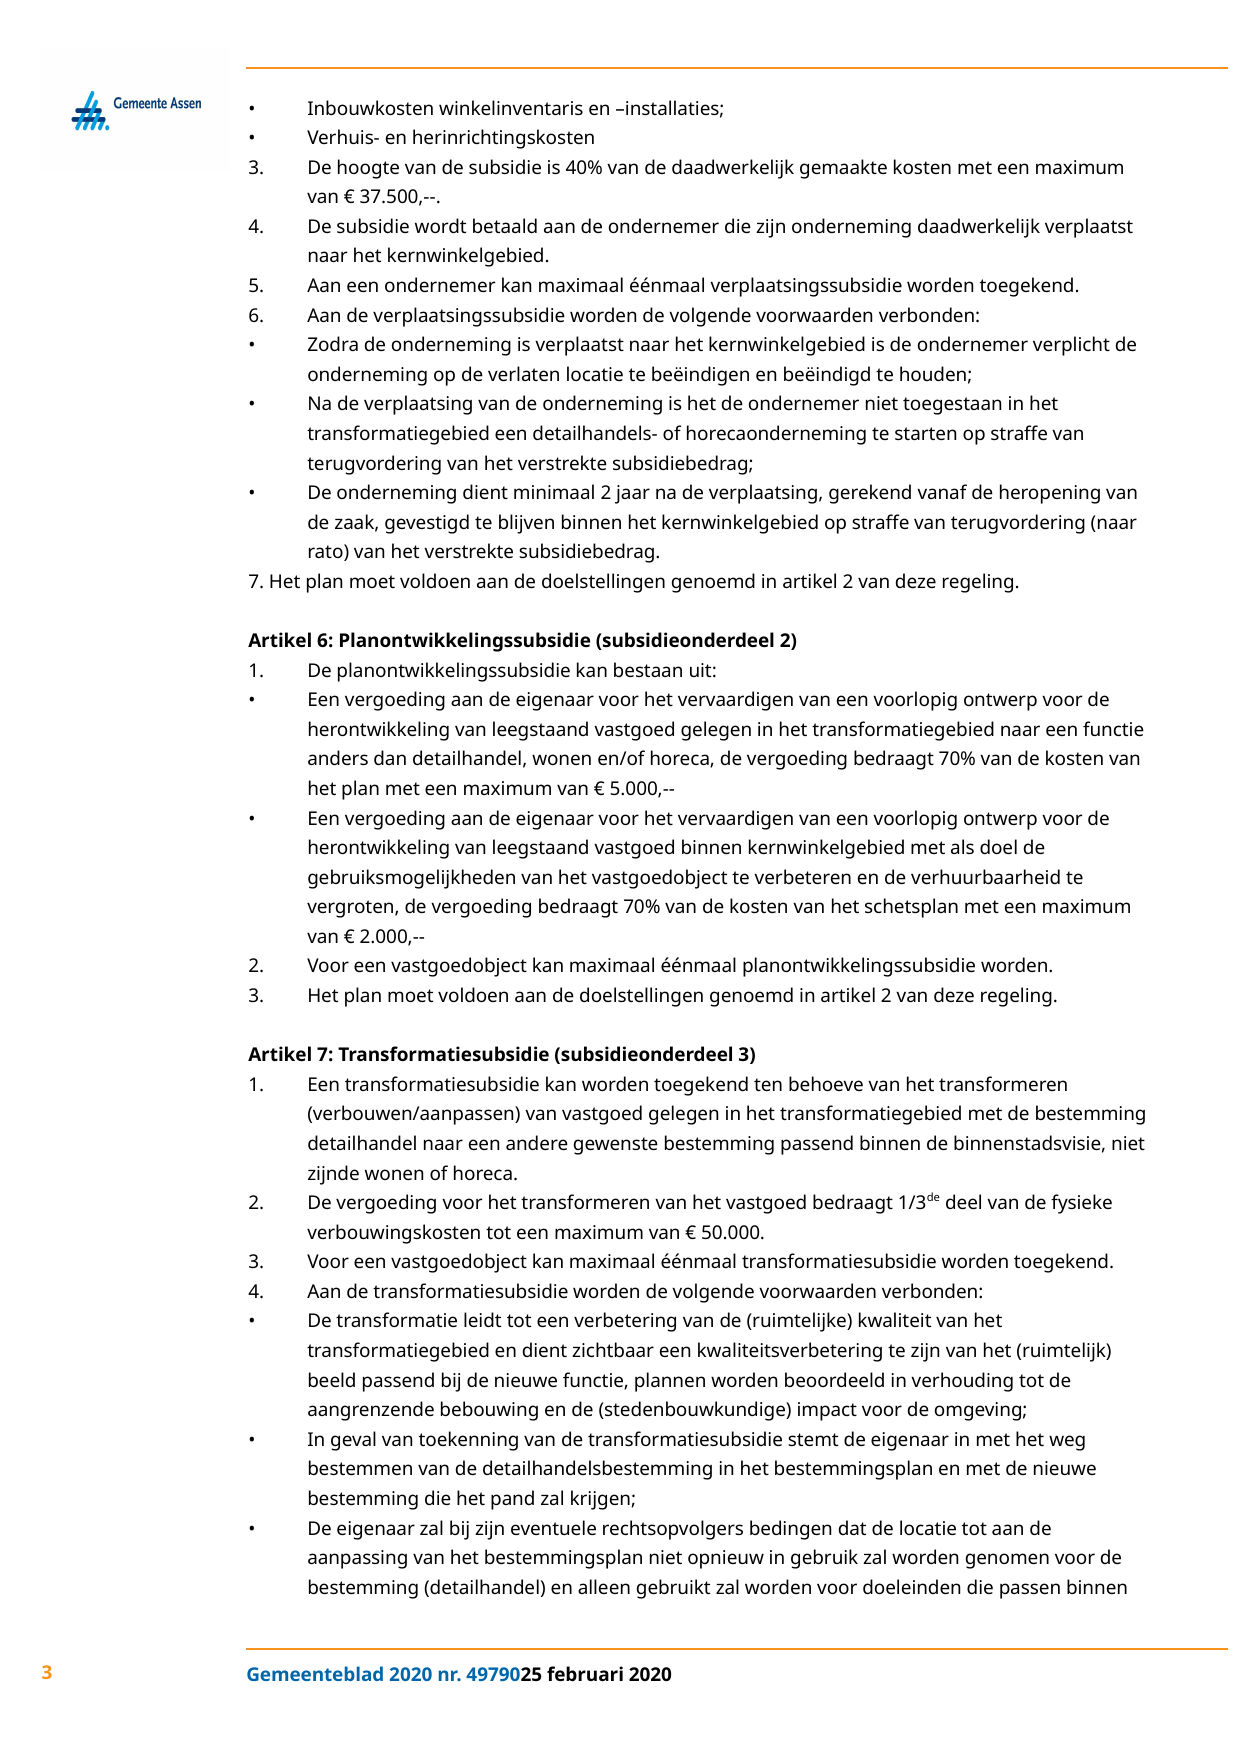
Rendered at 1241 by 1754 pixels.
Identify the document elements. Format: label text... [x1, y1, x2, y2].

text Artikel 7: Transformatiesubsidie (subsidieonderdeel 3) [248, 1041, 1152, 1067]
list Inbouwkosten winkelinventaris en –installaties; [248, 95, 1152, 121]
list Zodra de onderneming is verplaatst naar het kernwinkelgebied is de ondernemer verplicht de onderneming op de verlaten locatie te beëindigen en beëindigd te houden; [248, 331, 1152, 387]
list Aan de verplaatsingssubsidie worden de volgende voorwaarden verbonden: [248, 302, 1152, 328]
list De vergoeding voor het transformeren van het vastgoed bedraagt 1/3de deel van de fysieke verbouwingskosten tot een maximum van € 50.000. [248, 1189, 1152, 1245]
picture [41, 47, 231, 172]
list Voor een vastgoedobject kan maximaal éénmaal transformatiesubsidie worden toegekend. [248, 1248, 1152, 1274]
list Verhuis- en herinrichtingskosten [248, 124, 1152, 150]
list De eigenaar zal bij zijn eventuele rechtsopvolgers bedingen dat de locatie tot aan de aanpassing van het bestemmingsplan niet opnieuw in gebruik zal worden genomen voor de bestemming (detailhandel) en alleen gebruikt zal worden voor doeleinden die passen binnen [248, 1515, 1152, 1600]
list De planontwikkelingssubsidie kan bestaan uit: [248, 657, 1152, 683]
list Een vergoeding aan de eigenaar voor het vervaardigen van een voorlopig ontwerp voor de herontwikkeling van leegstaand vastgoed binnen kernwinkelgebied met als doel de gebruiksmogelijkheden van het vastgoedobject te verbeteren en de verhuurbaarheid te vergroten, de vergoeding bedraagt 70% van de kosten van het schetsplan met een maximum van € 2.000,-- [248, 805, 1152, 949]
text 7. Het plan moet voldoen aan de doelstellingen genoemd in artikel 2 van deze regeling. [248, 568, 1152, 594]
list Een vergoeding aan de eigenaar voor het vervaardigen van een voorlopig ontwerp voor de herontwikkeling van leegstaand vastgoed gelegen in het transformatiegebied naar een functie anders dan detailhandel, wonen en/of horeca, de vergoeding bedraagt 70% van de kosten van het plan met een maximum van € 5.000,-- [248, 686, 1152, 801]
list Na de verplaatsing van de onderneming is het de ondernemer niet toegestaan in het transformatiegebied een detailhandels- of horecaonderneming te starten op straffe van terugvordering van het verstrekte subsidiebedrag; [248, 391, 1152, 476]
list Voor een vastgoedobject kan maximaal éénmaal planontwikkelingssubsidie worden. [248, 953, 1152, 978]
list De onderneming dient minimaal 2 jaar na de verplaatsing, gerekend vanaf de heropening van de zaak, gevestigd te blijven binnen het kernwinkelgebied op straffe van terugvordering (naar rato) van het verstrekte subsidiebedrag. [248, 479, 1152, 564]
list De hoogte van de subsidie is 40% van de daadwerkelijk gemaakte kosten met een maximum van € 37.500,--. [248, 154, 1152, 209]
text Artikel 6: Planontwikkelingssubsidie (subsidieonderdeel 2) [248, 627, 1152, 653]
list De transformatie leidt tot een verbetering van de (ruimtelijke) kwaliteit van het transformatiegebied en dient zichtbaar een kwaliteitsverbetering te zijn van het (ruimtelijk) beeld passend bij de nieuwe functie, plannen worden beoordeeld in verhouding tot de aangrenzende bebouwing en de (stedenbouwkundige) impact voor de omgeving; [248, 1308, 1152, 1422]
list In geval van toekenning van de transformatiesubsidie stemt de eigenaar in met het weg bestemmen van de detailhandelsbestemming in het bestemmingsplan en met de nieuwe bestemming die het pand zal krijgen; [248, 1426, 1152, 1511]
list Een transformatiesubsidie kan worden toegekend ten behoeve van het transformeren (verbouwen/aanpassen) van vastgoed gelegen in het transformatiegebied met de bestemming detailhandel naar een andere gewenste bestemming passend binnen de binnenstadsvisie, niet zijnde wonen of horeca. [248, 1071, 1152, 1186]
list Het plan moet voldoen aan de doelstellingen genoemd in artikel 2 van deze regeling. [248, 982, 1152, 1008]
list Aan de transformatiesubsidie worden de volgende voorwaarden verbonden: [248, 1278, 1152, 1304]
list Aan een ondernemer kan maximaal éénmaal verplaatsingssubsidie worden toegekend. [248, 272, 1152, 298]
list De subsidie wordt betaald aan de ondernemer die zijn onderneming daadwerkelijk verplaatst naar het kernwinkelgebied. [248, 213, 1152, 268]
